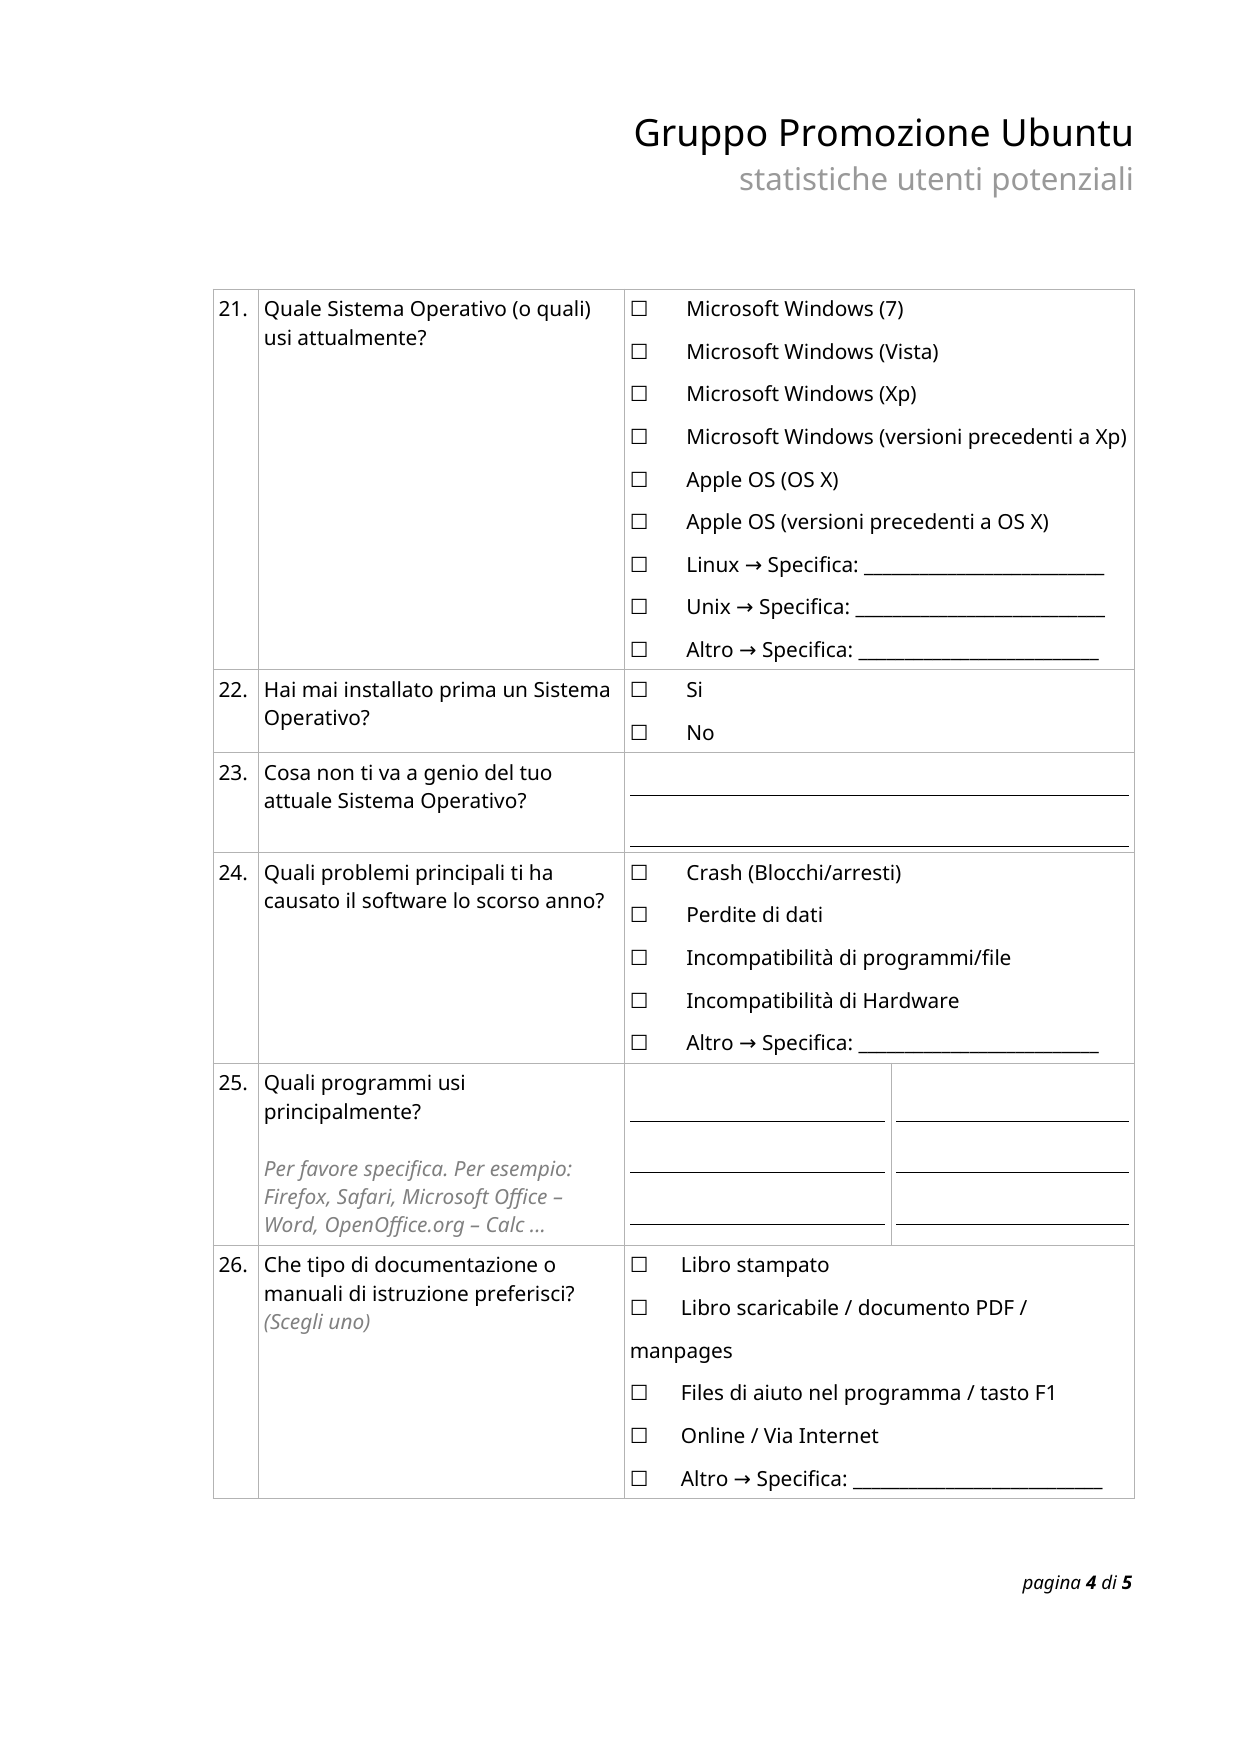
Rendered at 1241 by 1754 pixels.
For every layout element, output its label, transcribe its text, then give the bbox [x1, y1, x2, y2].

table_cell [625, 753, 1134, 852]
table_cell ☐ Microsoft Windows (7) ☐ Microsoft Windows (Vista) ☐ Microsoft Windows (Xp) ☐ Microsoft Windows (versioni precedenti a Xp) ☐ Apple OS (OS X) ☐ Apple OS (versioni precedenti a OS X) ☐ Linux → Specifica: __________________________ ☐ Unix → Specifica: ___________________________ ☐ Altro → Specifica: __________________________ [625, 290, 1134, 669]
table_cell ☐ Crash (Blocchi/arresti) ☐ Perdite di dati ☐ Incompatibilità di programmi/file ☐ Incompatibilità di Hardware ☐ Altro → Specifica: __________________________ [625, 853, 1134, 1063]
table_cell Quali problemi principali ti ha causato il software lo scorso anno? [259, 853, 624, 1063]
table_cell [892, 1064, 1134, 1245]
table_cell [625, 1064, 891, 1245]
table_cell [214, 753, 258, 852]
table_cell Quale Sistema Operativo (o quali) usi attualmente? [259, 290, 624, 669]
table_cell Quali programmi usi principalmente? Per favore specifica. Per esempio: Firefox, Safari, Microsoft Office – Word, OpenOffice.org – Calc ... [259, 1064, 624, 1245]
table_cell [214, 290, 258, 669]
table_cell Hai mai installato prima un Sistema Operativo? [259, 670, 624, 752]
table_cell [214, 1064, 258, 1245]
table_cell [214, 670, 258, 752]
table_cell ☐ Libro stampato ☐ Libro scaricabile / documento PDF / manpages ☐ Files di aiuto nel programma / tasto F1 ☐ Online / Via Internet ☐ Altro → Specifica: ___________________________ [625, 1246, 1134, 1498]
table_cell [214, 1246, 258, 1498]
table_cell Cosa non ti va a genio del tuo attuale Sistema Operativo? [259, 753, 624, 852]
table_cell ☐ Si ☐ No [625, 670, 1134, 752]
table_cell Che tipo di documentazione o manuali di istruzione preferisci? (Scegli uno) [259, 1246, 624, 1498]
table_cell [214, 853, 258, 1063]
